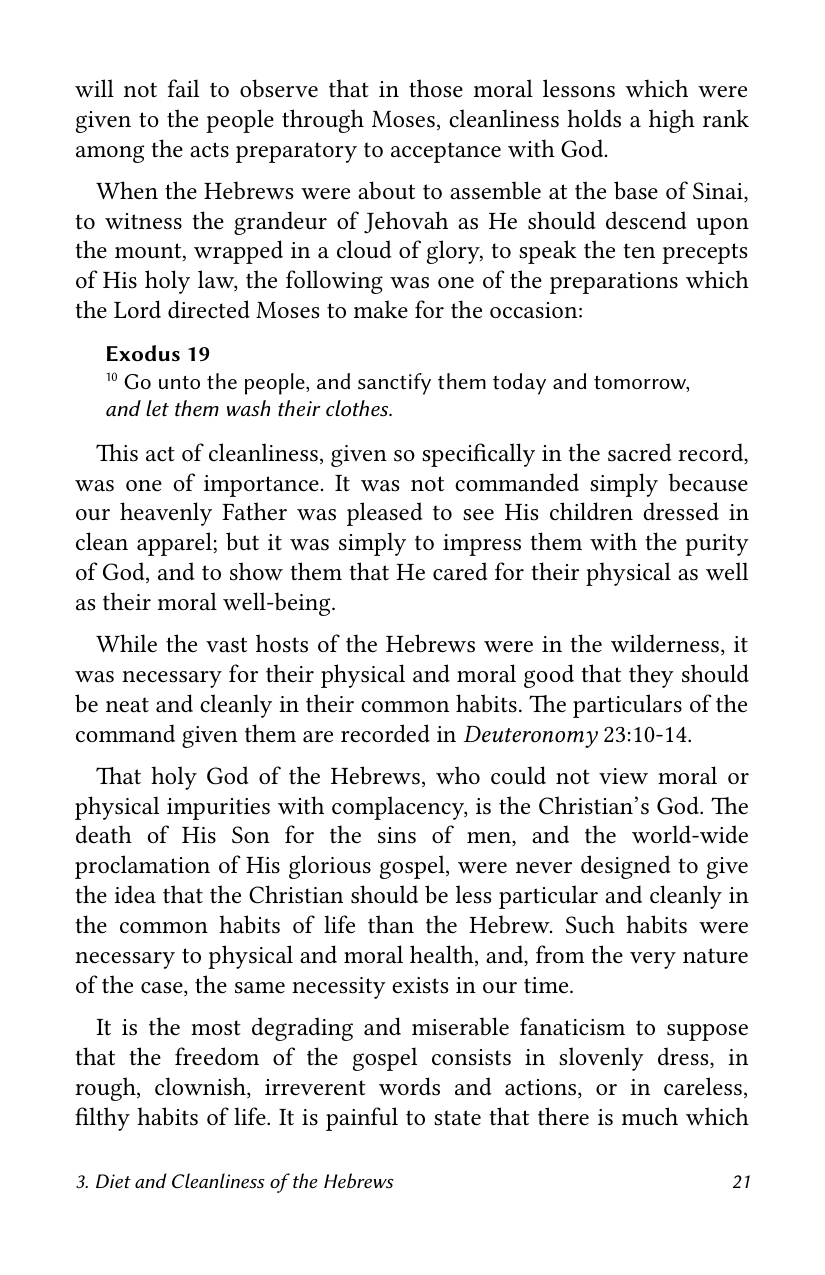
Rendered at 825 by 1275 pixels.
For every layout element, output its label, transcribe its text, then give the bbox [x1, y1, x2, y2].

text That holy God of the Hebrews, who could not view moral or physical impurities with complacency, is the Christian’s God. The death of His Son for the sins of men, and the world-wide proclamation of His glorious gospel, were never designed to give the idea that the Christian should be less particular and cleanly in the common habits of life than the Hebrew. Such habits were necessary to physical and moral health, and, from the very nature of the case, the same necessity exists in our time. [75, 762, 750, 999]
text will not fail to observe that in those moral lessons which were given to the people through Moses, cleanliness holds a high rank among the acts preparatory to acceptance with God. [75, 75, 750, 163]
text This act of cleanliness, given so specifically in the sacred record, was one of importance. It was not commanded simply because our heavenly Father was pleased to see His children dressed in clean apparel; but it was simply to impress them with the purity of God, and to show them that He cared for their physical as well as their moral well-being. [75, 439, 750, 617]
text 10 Go unto the people, and sanctify them today and tomorrow, and let them wash their clothes. [105, 369, 720, 422]
text It is the most degrading and miserable fanaticism to suppose that the freedom of the gospel consists in slovenly dress, in rough, clownish, irreverent words and actions, or in careless, filthy habits of life. It is painful to state that there is much which [75, 1013, 750, 1131]
text While the vast hosts of the Hebrews were in the wilderness, it was necessary for their physical and moral good that they should be neat and cleanly in their common habits. The particulars of the command given them are recorded in Deuteronomy 23:10-14. [75, 630, 750, 748]
text Exodus 19 [105, 341, 750, 367]
text When the Hebrews were about to assemble at the base of Sinai, to witness the grandeur of Jehovah as He should descend upon the mount, wrapped in a cloud of glory, to speak the ten precepts of His holy law, the following was one of the preparations which the Lord directed Moses to make for the occasion: [75, 177, 750, 325]
